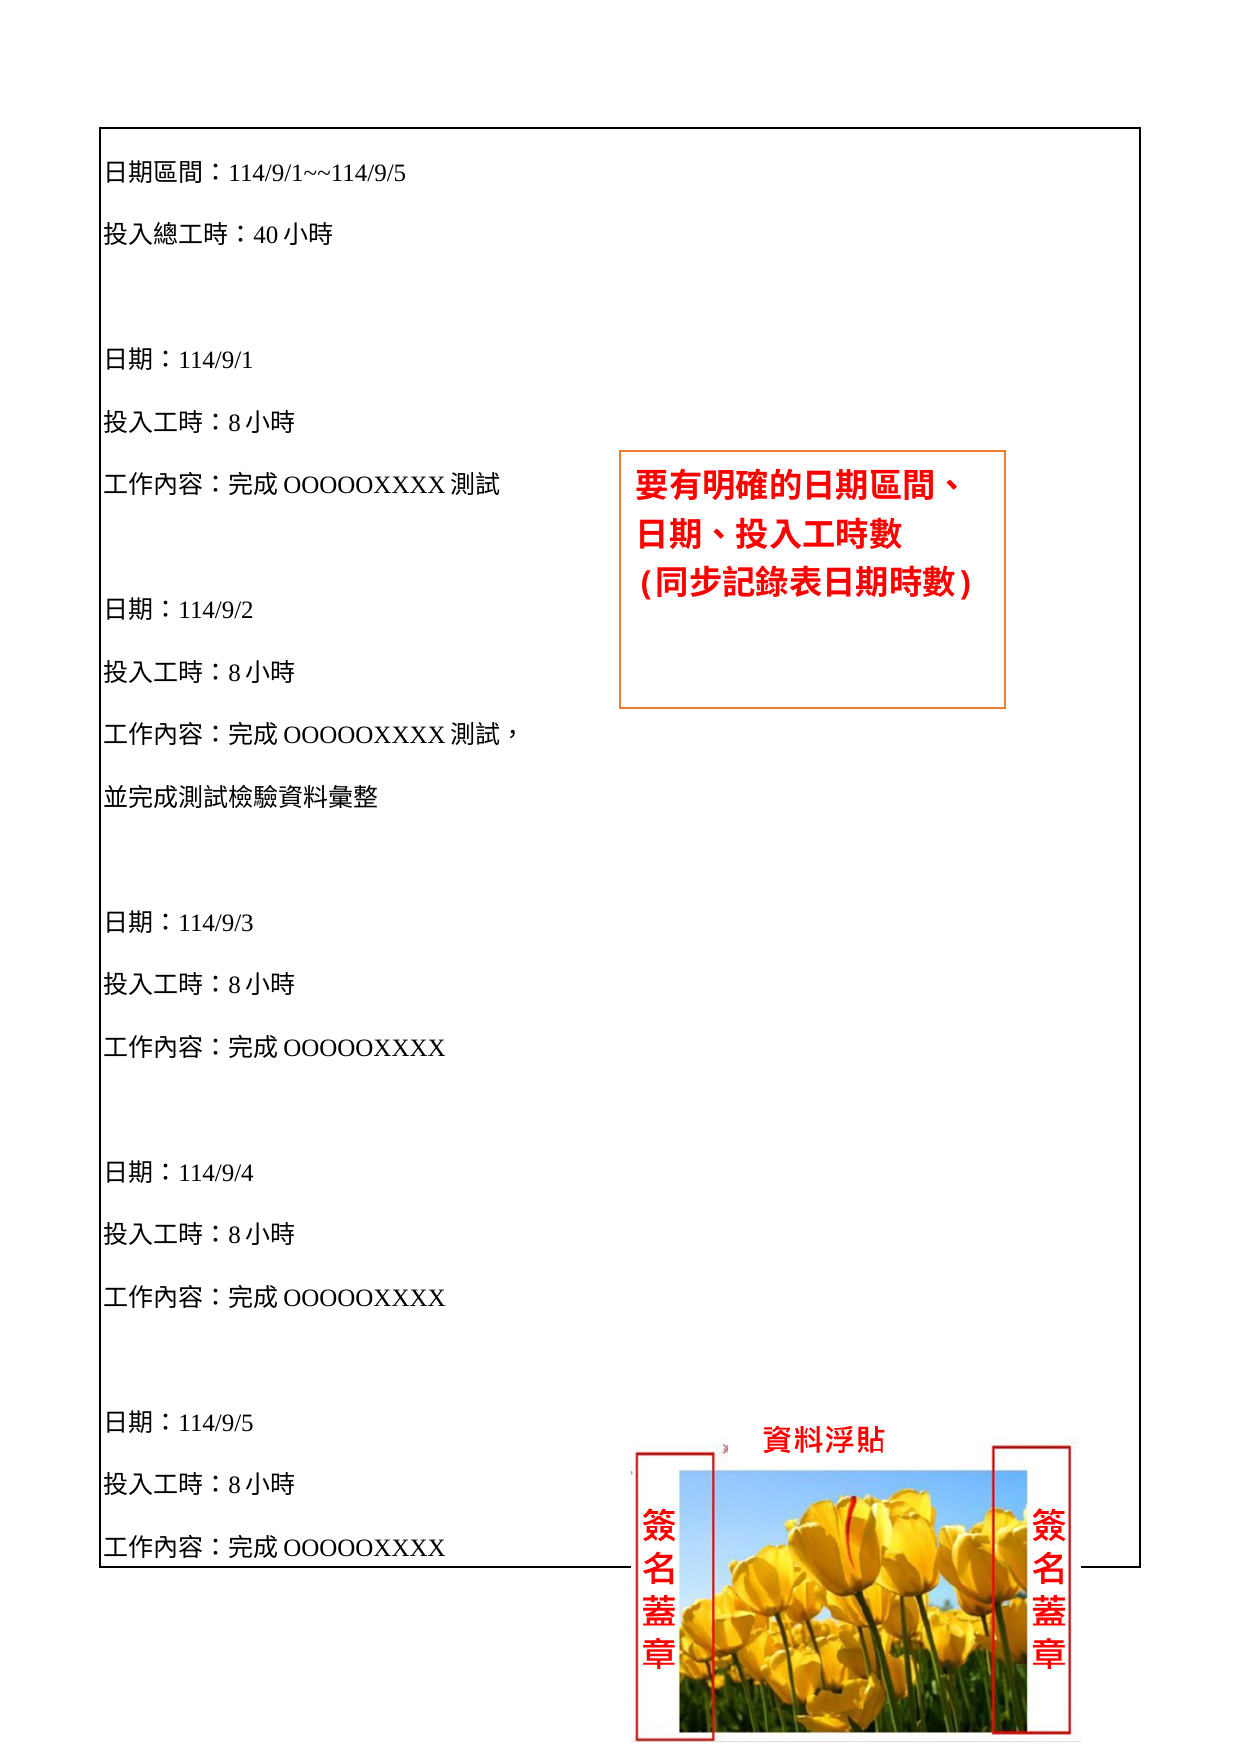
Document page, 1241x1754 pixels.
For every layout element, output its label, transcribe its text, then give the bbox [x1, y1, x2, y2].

table_cell 日期區間：114/9/1~~114/9/5 投入總工時：40小時 日期：114/9/1 投入工時：8小時 工作內容：完成OOOOOXXXX測試 日期：114/9/2 投入工時：8小時 工作內容：完成OOOOOXXXX測試， 並完成測試檢驗資料彙整 日期：114/9/3 投入工時：8小時 工作內容：完成OOOOOXXXX 日期：114/9/4 投入工時：8小時 工作內容：完成OOOOOXXXX 日期：114/9/5 投入工時：8小時 工作內容：完成OOOOOXXXX （請自行增加內容） 請使用可長久保留筆跡之書寫工具書寫。 記載內容無一定格式，以清晰易瞭解為原則。 若以黏貼方式記錄，須於黏貼騎縫處親自簽名蓋章。 紀錄簿不得撕頁且中間不可留空白頁。 記錄錯誤時請用筆刪去即可，不可割掉、挖掉、貼掉，或用修正液塗掉。 若填寫完後，紀錄頁仍有空白處，則應標註「以下空白」或「×」。 [101, 129, 1139, 1566]
